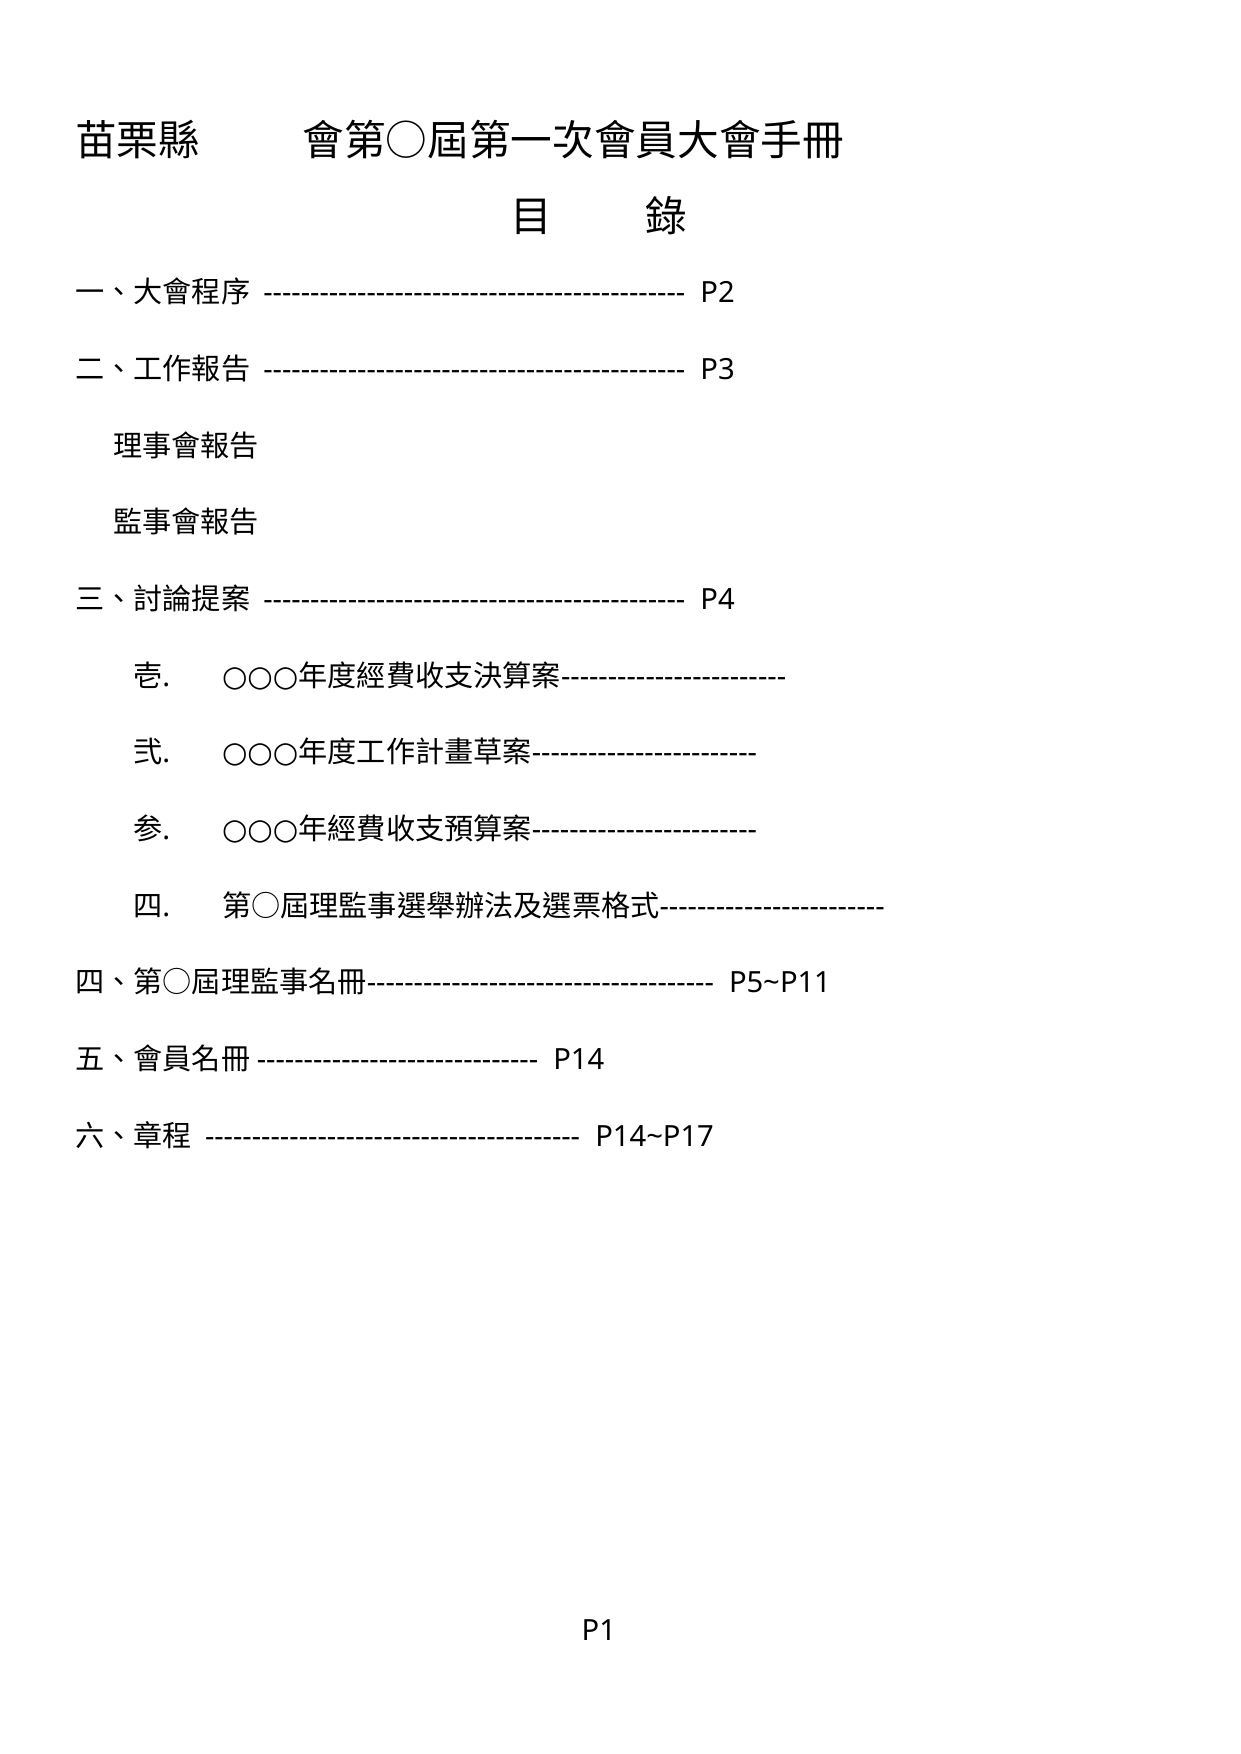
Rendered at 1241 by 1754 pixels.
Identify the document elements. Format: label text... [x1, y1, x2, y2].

text 四、第○屆理監事名冊------------------------------------- P5~P11 [75, 942, 1122, 1018]
list ○○○年度工作計畫草案------------------------ [133, 712, 1122, 788]
text 監事會報告 [75, 482, 1122, 558]
list ○○○年經費收支預算案------------------------ [133, 788, 1122, 865]
list 第○屆理監事選舉辦法及選票格式------------------------ [133, 865, 1122, 942]
text 三、討論提案 --------------------------------------------- P4 [75, 558, 1122, 635]
text 二、工作報告 --------------------------------------------- P3 [75, 328, 1122, 405]
text 理事會報告 [75, 405, 1122, 482]
list ○○○年度經費收支決算案------------------------ [133, 635, 1122, 712]
text 六、章程 ---------------------------------------- P14~P17 [75, 1095, 1122, 1172]
text 苗栗縣 會第○屆第一次會員大會手冊 [75, 98, 1122, 175]
text 目 錄 [75, 175, 1122, 252]
text 一、大會程序 --------------------------------------------- P2 [75, 252, 1122, 328]
text 五、會員名冊 ------------------------------ P14 [75, 1018, 1122, 1095]
